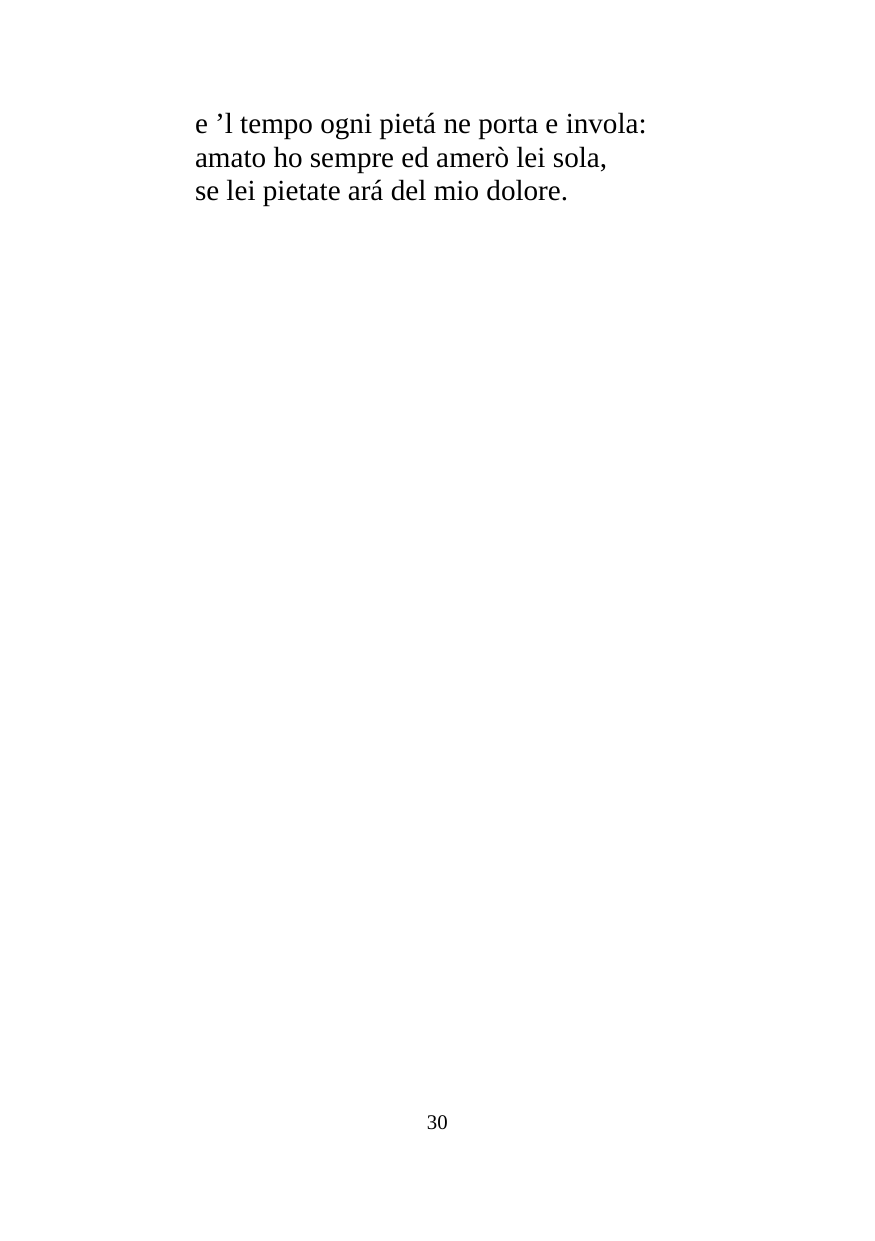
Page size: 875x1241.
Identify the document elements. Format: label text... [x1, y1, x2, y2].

text e ’l tempo ogni pietá ne porta e invola: amato ho sempre ed amerò lei sola, se lei pietate ará del mio dolore. [195, 106, 768, 207]
